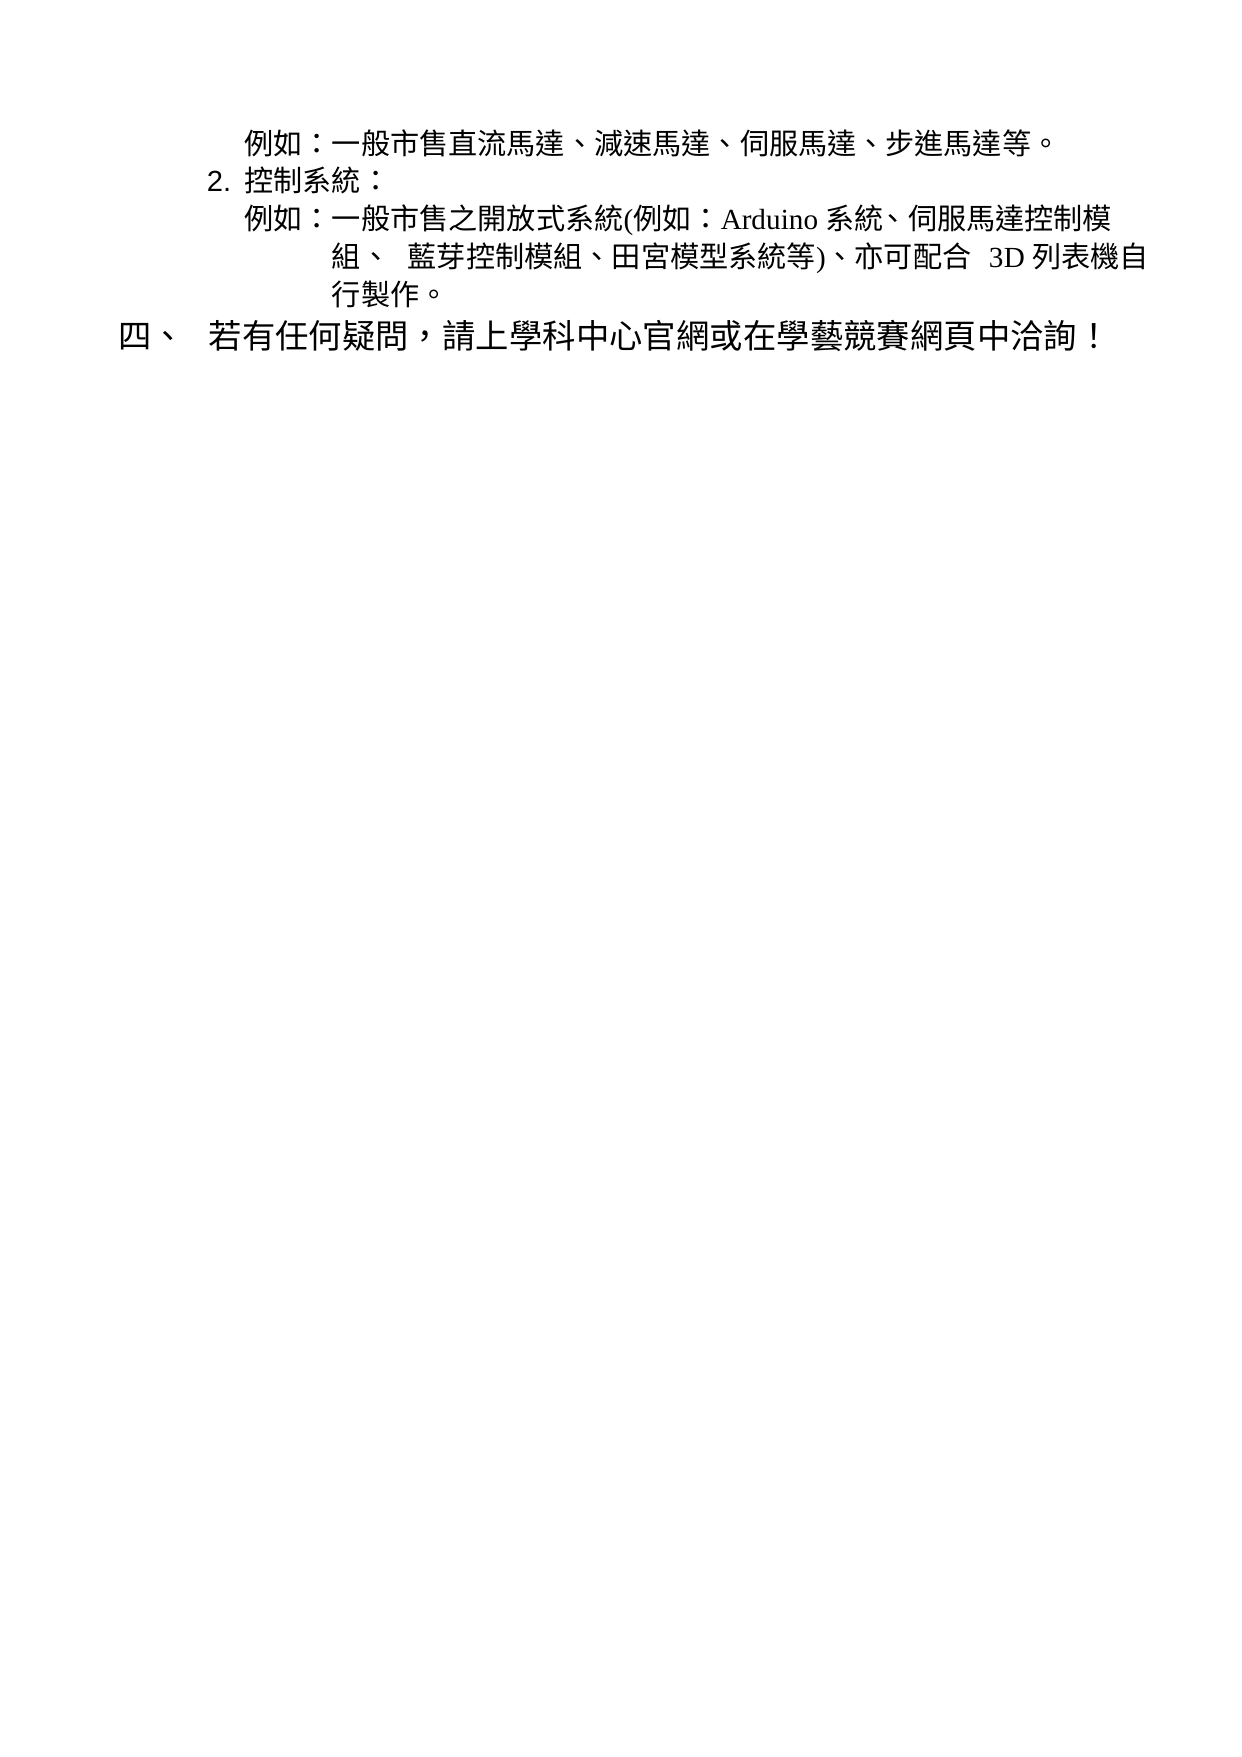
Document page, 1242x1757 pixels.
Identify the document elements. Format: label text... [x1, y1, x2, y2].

text 四、 若有任何疑問，請上學科中心官網或在學藝競賽網頁中洽詢！ [118, 313, 1160, 358]
text 2. 控制系統： [207, 159, 1160, 198]
text 例如：一般市售之開放式系統(例如：Arduino 系統、伺服馬達控制模組、 藍芽控制模組、田宮模型系統等)、亦可配合 3D 列表機自行製作。 [244, 199, 1157, 313]
text 例如：一般市售直流馬達、減速馬達、伺服馬達、步進馬達等。 [244, 121, 1160, 159]
